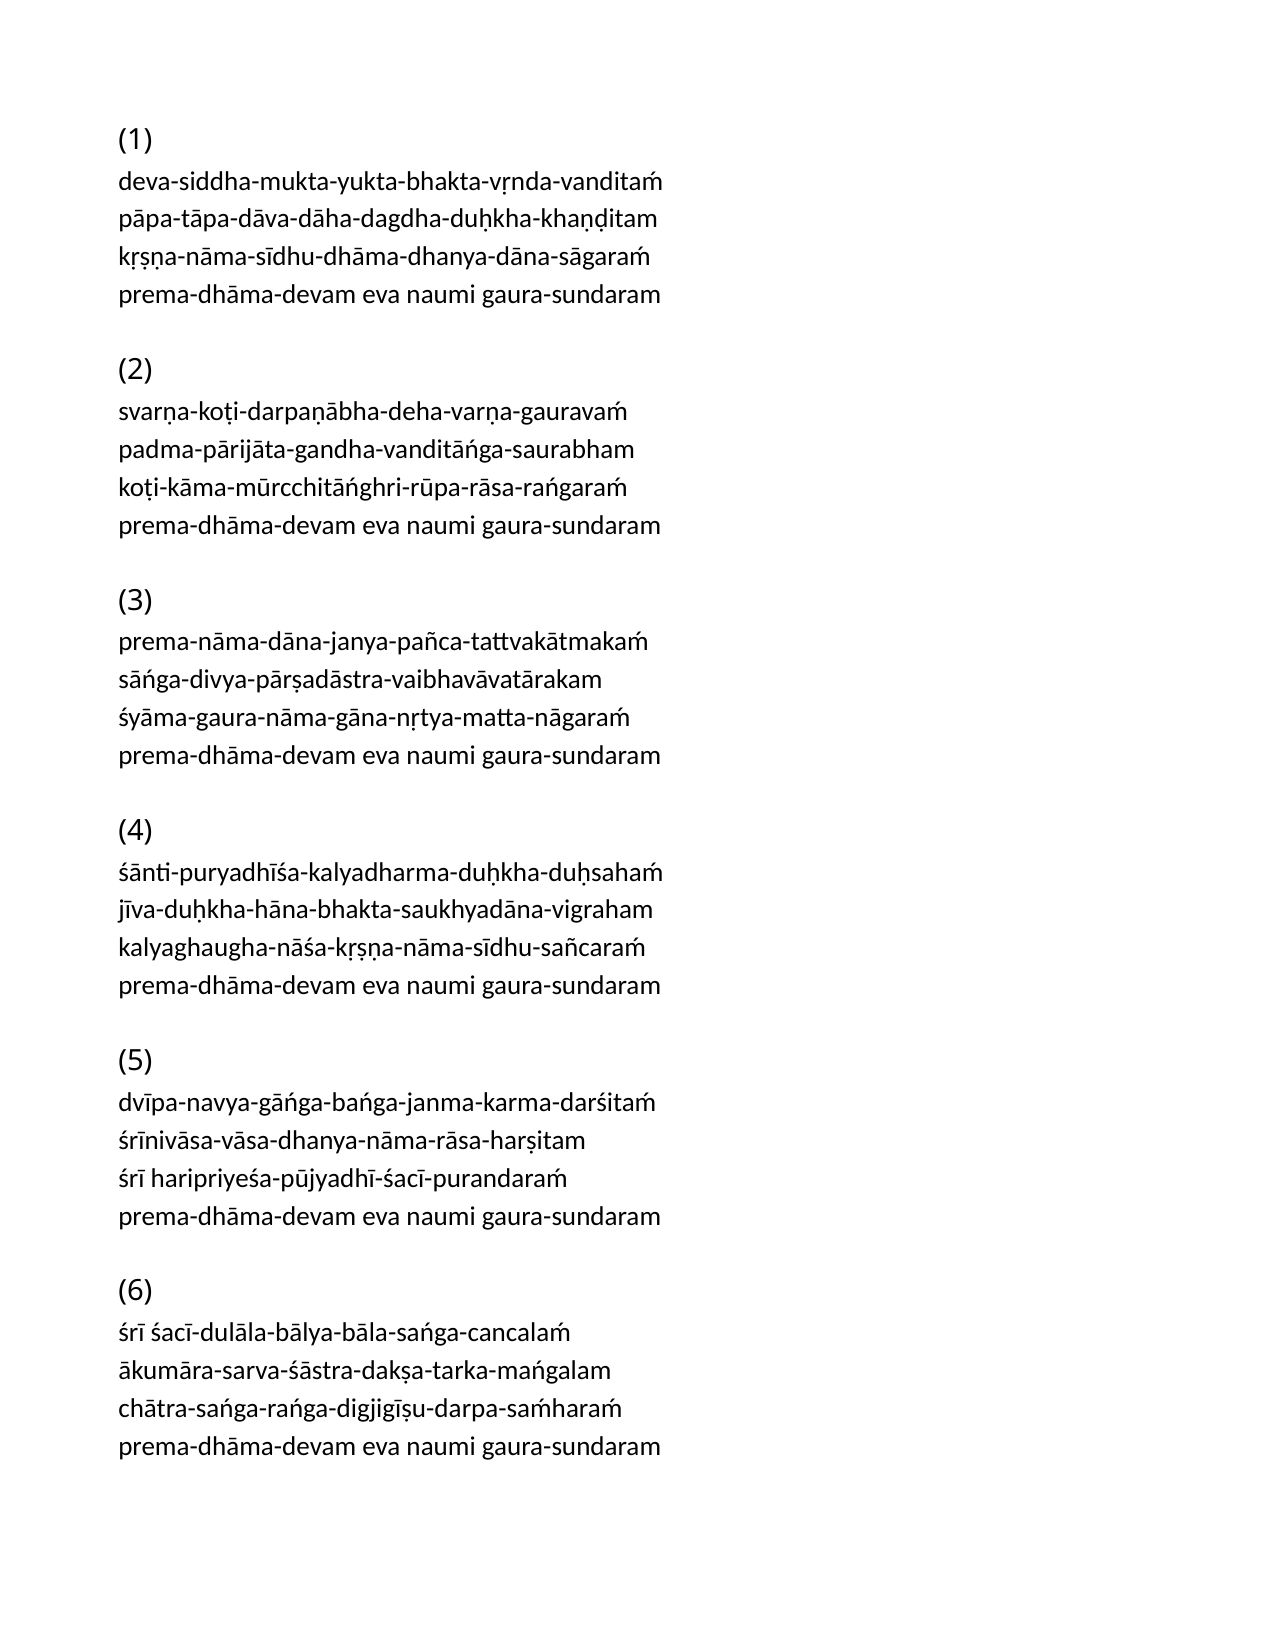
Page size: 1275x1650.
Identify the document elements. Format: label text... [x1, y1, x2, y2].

text kṛṣṇa-nāma-sīdhu-dhāma-dhanya-dāna-sāgaraḿ [118, 239, 1157, 273]
text koṭi-kāma-mūrcchitāńghri-rūpa-rāsa-rańgaraḿ [118, 470, 1157, 503]
text dvīpa-navya-gāńga-bańga-janma-karma-darśitaḿ [118, 1085, 1157, 1118]
text sāńga-divya-pārṣadāstra-vaibhavāvatārakam [118, 662, 1157, 695]
text prema-dhāma-devam eva naumi gaura-sundaram [118, 508, 1157, 541]
text svarṇa-koṭi-darpaṇābha-deha-varṇa-gauravaḿ [118, 394, 1157, 427]
text jīva-duḥkha-hāna-bhakta-saukhyadāna-vigraham [118, 893, 1157, 926]
text śrīnivāsa-vāsa-dhanya-nāma-rāsa-harṣitam [118, 1123, 1157, 1156]
text śyāma-gaura-nāma-gāna-nṛtya-matta-nāgaraḿ [118, 700, 1157, 733]
text prema-dhāma-devam eva naumi gaura-sundaram [118, 277, 1157, 311]
text prema-nāma-dāna-janya-pañca-tattvakātmakaḿ [118, 624, 1157, 657]
text pāpa-tāpa-dāva-dāha-dagdha-duḥkha-khaṇḍitam [118, 202, 1157, 235]
text (2) [118, 348, 1157, 388]
text śrī śacī-dulāla-bālya-bāla-sańga-cancalaḿ [118, 1315, 1157, 1348]
text prema-dhāma-devam eva naumi gaura-sundaram [118, 1429, 1157, 1462]
text ākumāra-sarva-śāstra-dakṣa-tarka-mańgalam [118, 1353, 1157, 1386]
text padma-pārijāta-gandha-vanditāńga-saurabham [118, 432, 1157, 465]
text kalyaghaugha-nāśa-kṛṣṇa-nāma-sīdhu-sañcaraḿ [118, 931, 1157, 963]
text deva-siddha-mukta-yukta-bhakta-vṛnda-vanditaḿ [118, 164, 1157, 197]
text (6) [118, 1270, 1157, 1309]
text (4) [118, 809, 1157, 849]
text prema-dhāma-devam eva naumi gaura-sundaram [118, 738, 1157, 771]
text (1) [118, 118, 1157, 158]
text śrī haripriyeśa-pūjyadhī-śacī-purandaraḿ [118, 1161, 1157, 1194]
text chātra-sańga-rańga-digjigīṣu-darpa-saḿharaḿ [118, 1391, 1157, 1424]
text (5) [118, 1039, 1157, 1079]
text prema-dhāma-devam eva naumi gaura-sundaram [118, 968, 1157, 1001]
text śānti-puryadhīśa-kalyadharma-duḥkha-duḥsahaḿ [118, 855, 1157, 888]
text prema-dhāma-devam eva naumi gaura-sundaram [118, 1199, 1157, 1232]
text (3) [118, 579, 1157, 618]
